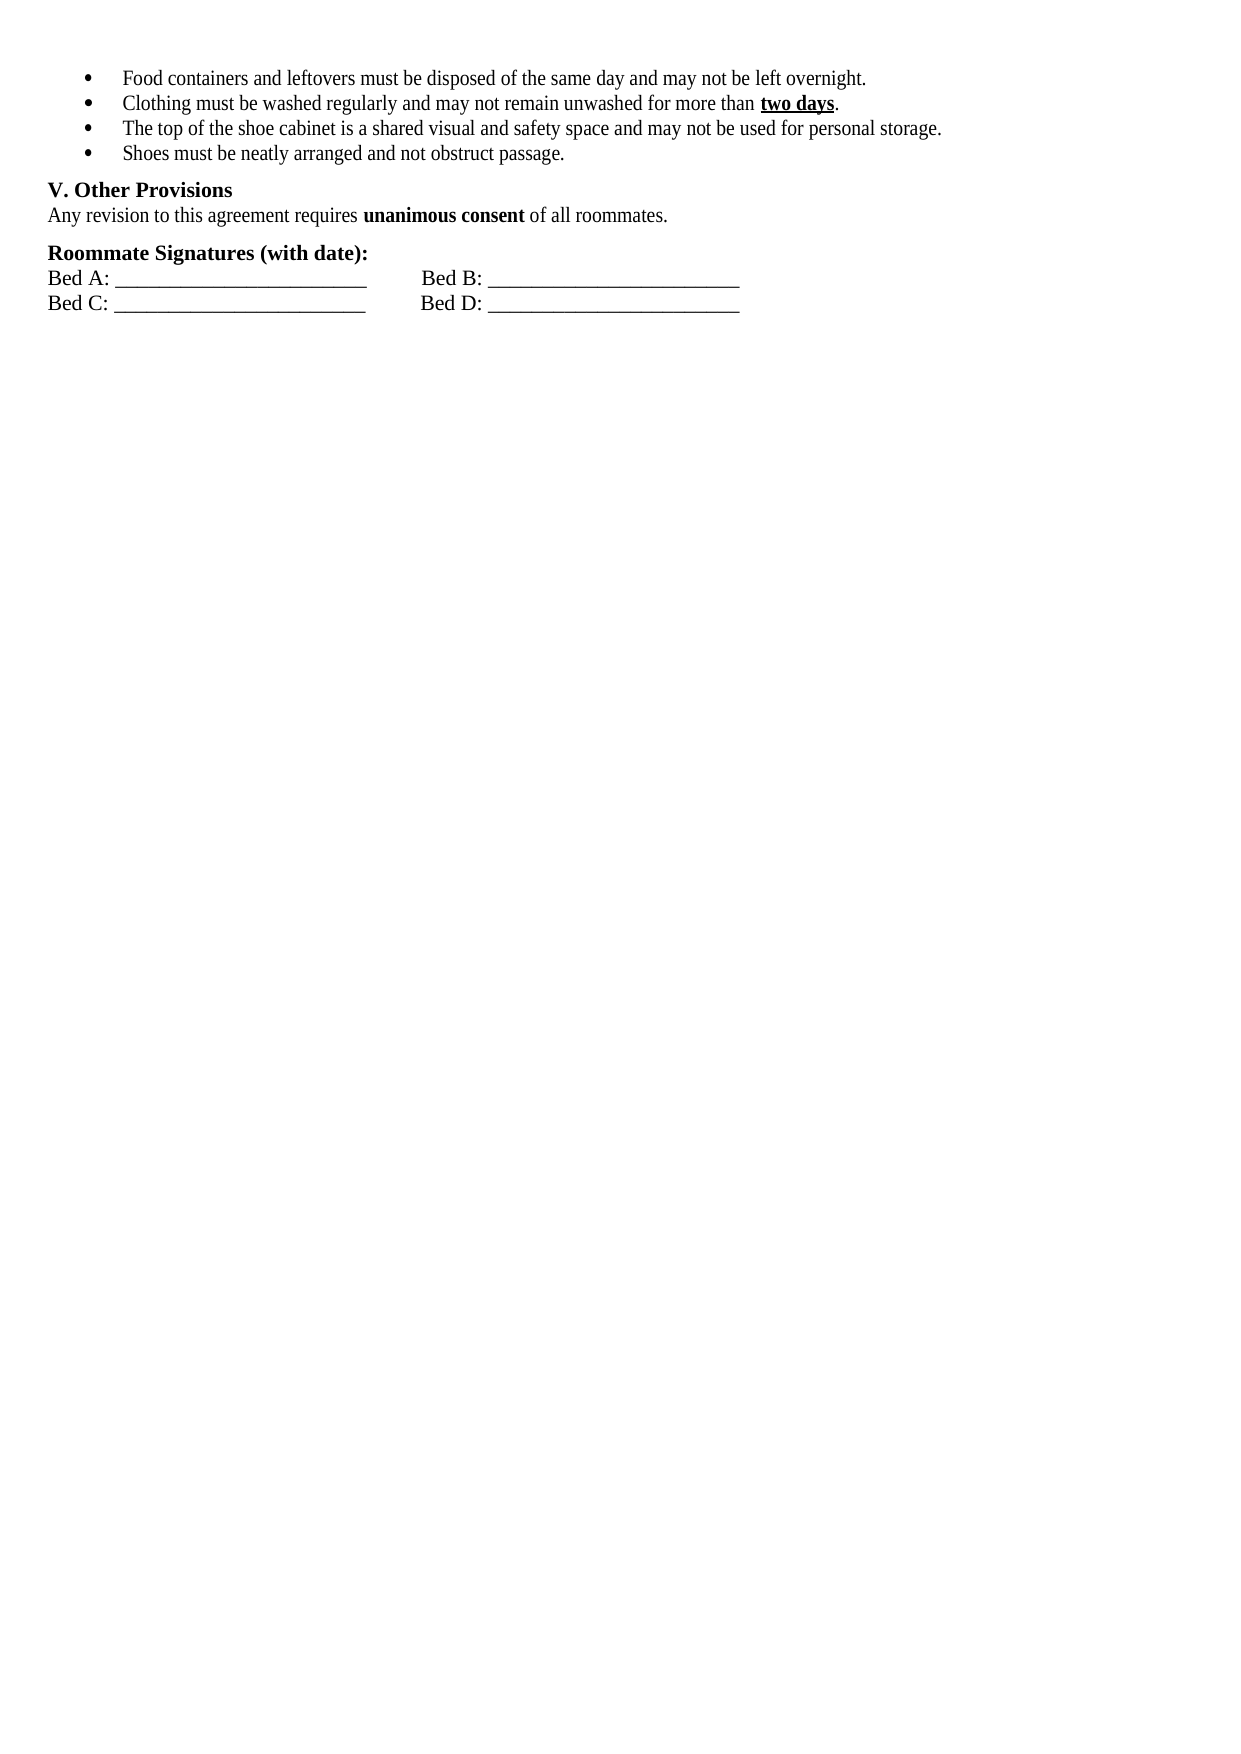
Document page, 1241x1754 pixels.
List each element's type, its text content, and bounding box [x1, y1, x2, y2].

subtitle V. Other Provisions [47, 177, 1193, 202]
text Bed C: _______________________ Bed D: _______________________ [47, 290, 1193, 315]
text Bed A: _______________________ Bed B: _______________________ [47, 265, 1193, 290]
list The top of the shoe cabinet is a shared visual and safety space and may not be used for personal storage. [85, 115, 1193, 140]
subtitle Roommate Signatures (with date): [47, 240, 1193, 265]
list Food containers and leftovers must be disposed of the same day and may not be left overnight. [85, 64, 1193, 90]
list Shoes must be neatly arranged and not obstruct passage. [85, 140, 1193, 165]
text Any revision to this agreement requires unanimous consent of all roommates. [47, 202, 1193, 228]
list Clothing must be washed regularly and may not remain unwashed for more than two days. [85, 90, 1193, 115]
